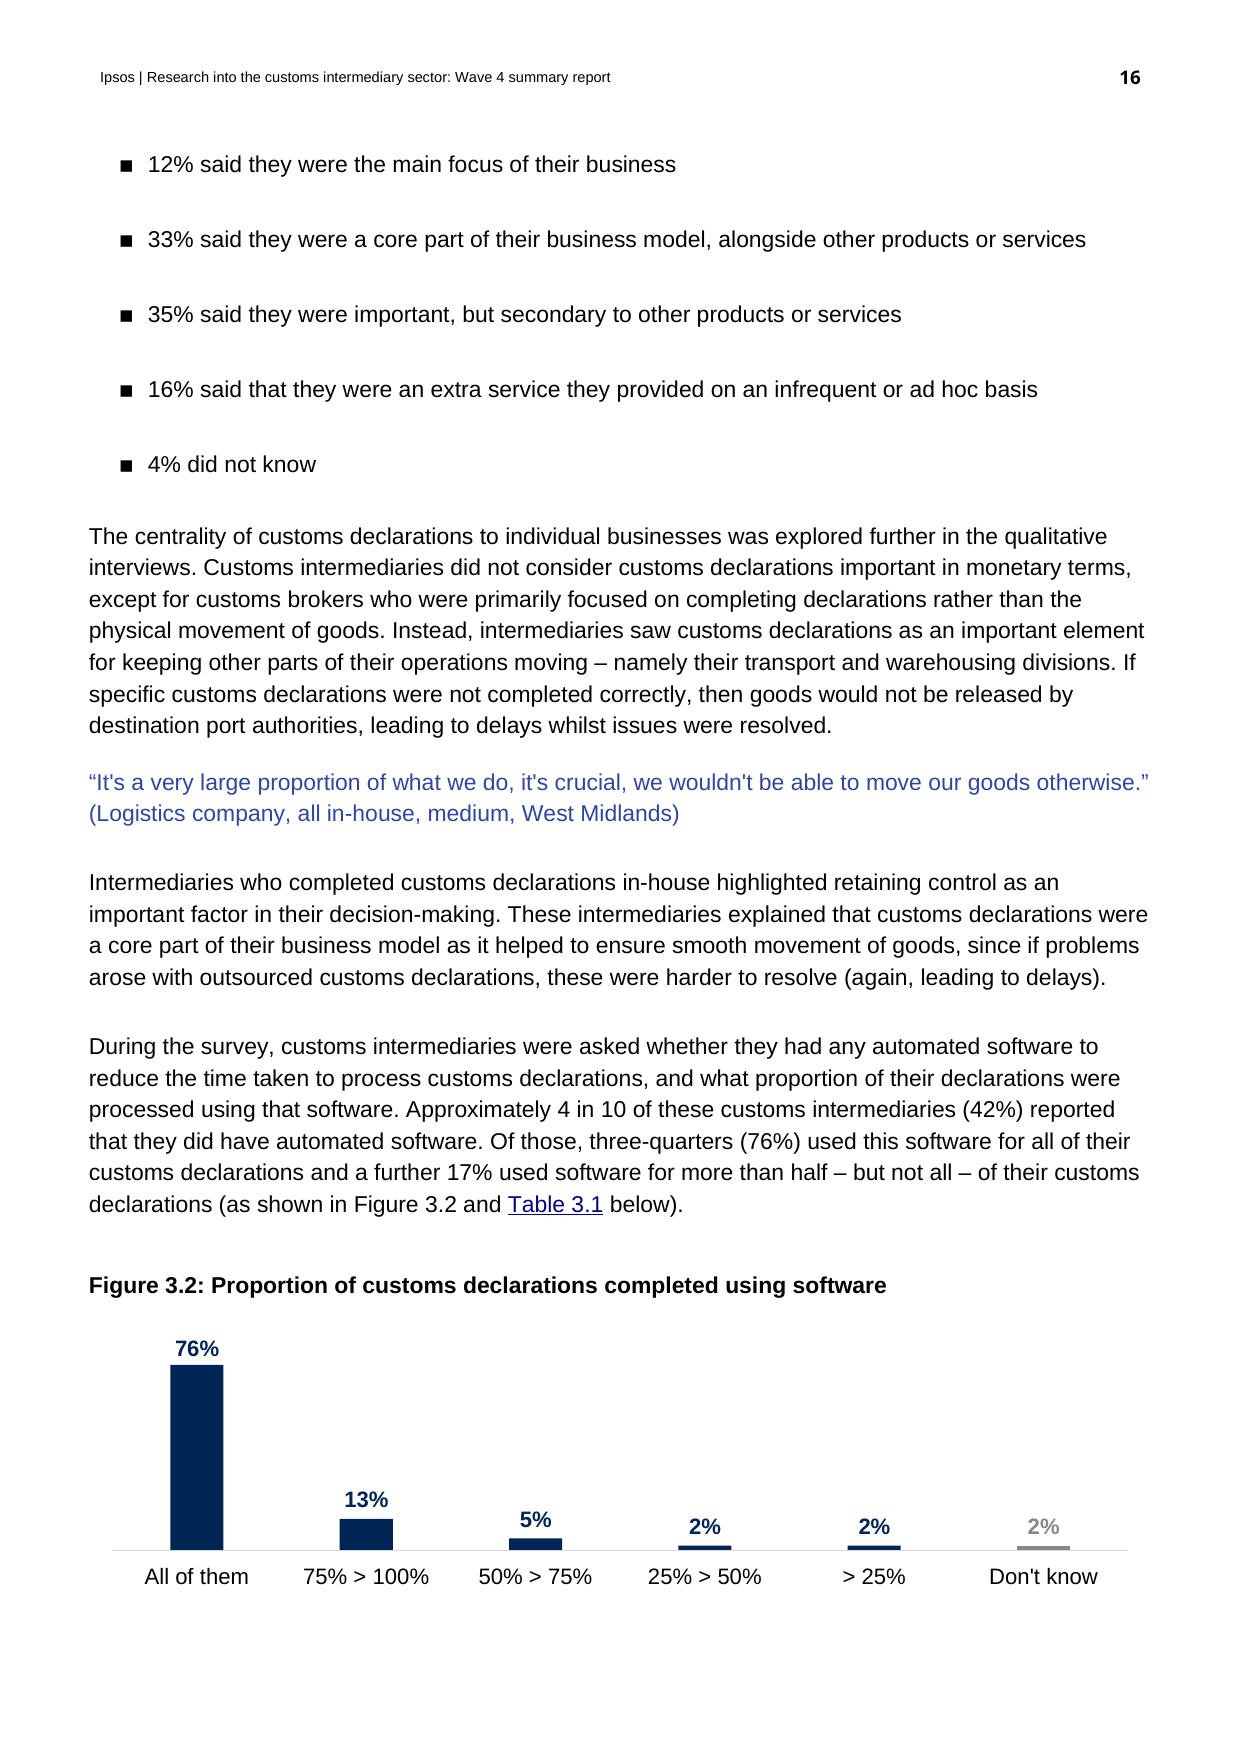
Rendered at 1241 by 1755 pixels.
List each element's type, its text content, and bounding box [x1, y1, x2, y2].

list 12% said they were the main focus of their business [118, 148, 1152, 179]
list 33% said they were a core part of their business model, alongside other products or services [118, 223, 1152, 254]
list 16% said that they were an extra service they provided on an infrequent or ad hoc basis [118, 373, 1152, 404]
list Intermediaries who completed customs declarations in-house highlighted retaining control as an important factor in their decision-making. These intermediaries explained that customs declarations were a core part of their business model as it helped to ensure smooth movement of goods, since if problems arose with outsourced customs declarations, these were harder to resolve (again, leading to delays). [89, 869, 1152, 990]
list The centrality of customs declarations to individual businesses was explored further in the qualitative interviews. Customs intermediaries did not consider customs declarations important in monetary terms, except for customs brokers who were primarily focused on completing declarations rather than the physical movement of goods. Instead, intermediaries saw customs declarations as an important element for keeping other parts of their operations moving – namely their transport and warehousing divisions. If specific customs declarations were not completed correctly, then goods would not be released by destination port authorities, leading to delays whilst issues were resolved. [89, 523, 1152, 738]
text (Logistics company, all in-house, medium, West Midlands) [89, 800, 1152, 827]
list 4% did not know [118, 448, 1152, 479]
list 35% said they were important, but secondary to other products or services [118, 298, 1152, 329]
text “It's a very large proportion of what we do, it's crucial, we wouldn't be able to move our goods otherwise.” [89, 769, 1152, 795]
subtitle Figure 3.2: Proportion of customs declarations completed using software [89, 1272, 1152, 1299]
text During the survey, customs intermediaries were asked whether they had any automated software to reduce the time taken to process customs declarations, and what proportion of their declarations were processed using that software. Approximately 4 in 10 of these customs intermediaries (42%) reported that they did have automated software. Of those, three-quarters (76%) used this software for all of their customs declarations and a further 17% used software for more than half – but not all – of their customs declarations (as shown in Figure 3.2 and Table 3.1 below). [89, 1033, 1152, 1217]
